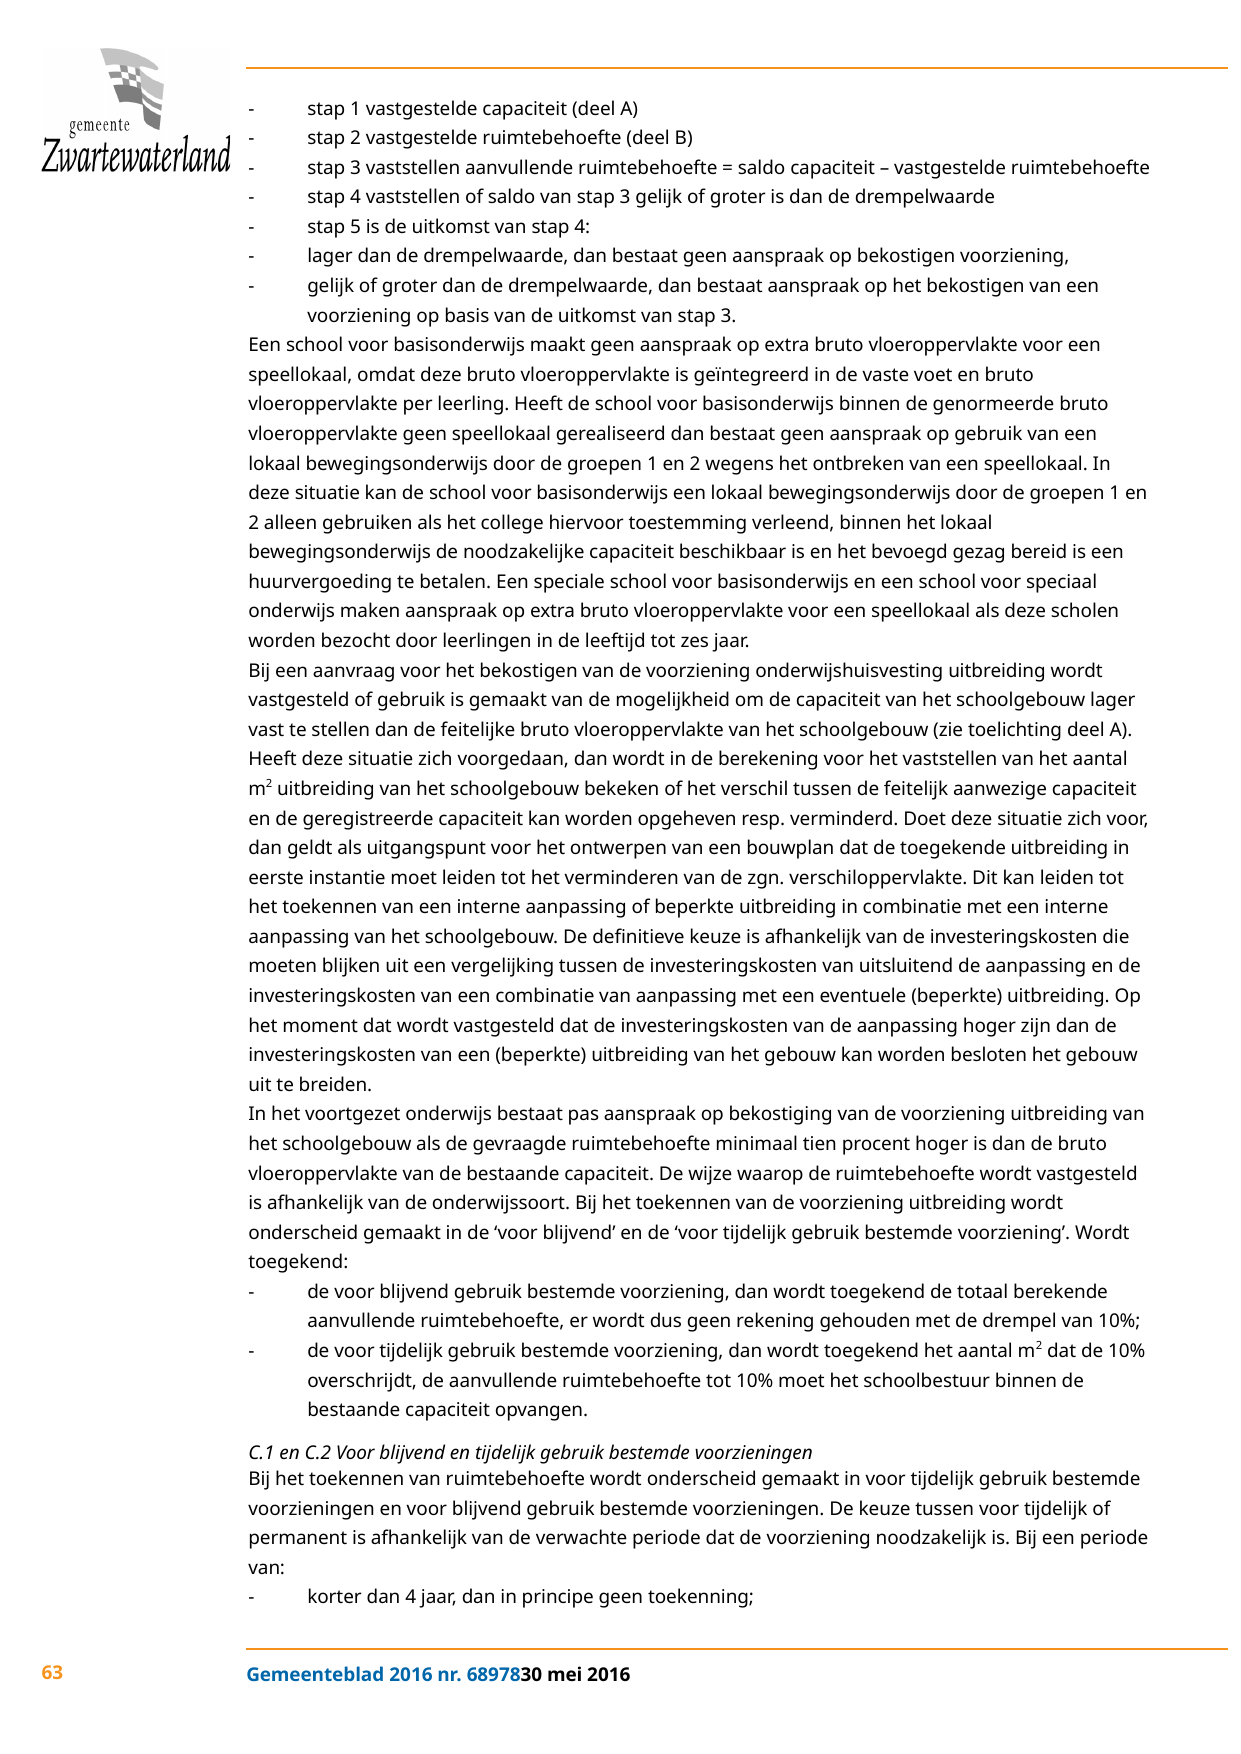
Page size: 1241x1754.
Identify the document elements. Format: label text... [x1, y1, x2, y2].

text Bij een aanvraag voor het bekostigen van de voorziening onderwijshuisvesting uitbreiding wordt vastgesteld of gebruik is gemaakt van de mogelijkheid om de capaciteit van het schoolgebouw lager vast te stellen dan de feitelijke bruto vloeroppervlakte van het schoolgebouw (zie toelichting deel A). Heeft deze situatie zich voorgedaan, dan wordt in de berekening voor het vaststellen van het aantal m2 uitbreiding van het schoolgebouw bekeken of het verschil tussen de feitelijk aanwezige capaciteit en de geregistreerde capaciteit kan worden opgeheven resp. verminderd. Doet deze situatie zich voor, dan geldt als uitgangspunt voor het ontwerpen van een bouwplan dat de toegekende uitbreiding in eerste instantie moet leiden tot het verminderen van de zgn. verschiloppervlakte. Dit kan leiden tot het toekennen van een interne aanpassing of beperkte uitbreiding in combinatie met een interne aanpassing van het schoolgebouw. De definitieve keuze is afhankelijk van de investeringskosten die moeten blijken uit een vergelijking tussen de investeringskosten van uitsluitend de aanpassing en de investeringskosten van een combinatie van aanpassing met een eventuele (beperkte) uitbreiding. Op het moment dat wordt vastgesteld dat de investeringskosten van de aanpassing hoger zijn dan de investeringskosten van een (beperkte) uitbreiding van het gebouw kan worden besloten het gebouw uit te breiden. [248, 657, 1152, 1097]
list stap 5 is de uitkomst van stap 4: [248, 213, 1152, 239]
list stap 2 vastgestelde ruimtebehoefte (deel B) [248, 124, 1152, 150]
text Bij het toekennen van ruimtebehoefte wordt onderscheid gemaakt in voor tijdelijk gebruik bestemde voorzieningen en voor blijvend gebruik bestemde voorzieningen. De keuze tussen voor tijdelijk of permanent is afhankelijk van de verwachte periode dat de voorziening noodzakelijk is. Bij een periode van: [248, 1465, 1152, 1580]
text C.1 en C.2 Voor blijvend en tijdelijk gebruik bestemde voorzieningen [248, 1439, 1152, 1465]
list stap 1 vastgestelde capaciteit (deel A) [248, 95, 1152, 121]
text Een school voor basisonderwijs maakt geen aanspraak op extra bruto vloeroppervlakte voor een speellokaal, omdat deze bruto vloeroppervlakte is geïntegreerd in de vaste voet en bruto vloeroppervlakte per leerling. Heeft de school voor basisonderwijs binnen de genormeerde bruto vloeroppervlakte geen speellokaal gerealiseerd dan bestaat geen aanspraak op gebruik van een lokaal bewegingsonderwijs door de groepen 1 en 2 wegens het ontbreken van een speellokaal. In deze situatie kan de school voor basisonderwijs een lokaal bewegingsonderwijs door de groepen 1 en 2 alleen gebruiken als het college hiervoor toestemming verleend, binnen het lokaal bewegingsonderwijs de noodzakelijke capaciteit beschikbaar is en het bevoegd gezag bereid is een huurvergoeding te betalen. Een speciale school voor basisonderwijs en een school voor speciaal onderwijs maken aanspraak op extra bruto vloeroppervlakte voor een speellokaal als deze scholen worden bezocht door leerlingen in de leeftijd tot zes jaar. [248, 331, 1152, 653]
picture [41, 47, 231, 172]
list lager dan de drempelwaarde, dan bestaat geen aanspraak op bekostigen voorziening, [248, 243, 1152, 268]
text In het voortgezet onderwijs bestaat pas aanspraak op bekostiging van de voorziening uitbreiding van het schoolgebouw als de gevraagde ruimtebehoefte minimaal tien procent hoger is dan de bruto vloeroppervlakte van de bestaande capaciteit. De wijze waarop de ruimtebehoefte wordt vastgesteld is afhankelijk van de onderwijssoort. Bij het toekennen van de voorziening uitbreiding wordt onderscheid gemaakt in de ‘voor blijvend’ en de ‘voor tijdelijk gebruik bestemde voorziening’. Wordt toegekend: [248, 1101, 1152, 1274]
list de voor tijdelijk gebruik bestemde voorziening, dan wordt toegekend het aantal m2 dat de 10% overschrijdt, de aanvullende ruimtebehoefte tot 10% moet het schoolbestuur binnen de bestaande capaciteit opvangen. [248, 1337, 1152, 1422]
list gelijk of groter dan de drempelwaarde, dan bestaat aanspraak op het bekostigen van een voorziening op basis van de uitkomst van stap 3. [248, 272, 1152, 328]
list de voor blijvend gebruik bestemde voorziening, dan wordt toegekend de totaal berekende aanvullende ruimtebehoefte, er wordt dus geen rekening gehouden met de drempel van 10%; [248, 1278, 1152, 1333]
list stap 4 vaststellen of saldo van stap 3 gelijk of groter is dan de drempelwaarde [248, 183, 1152, 209]
list stap 3 vaststellen aanvullende ruimtebehoefte = saldo capaciteit – vastgestelde ruimtebehoefte [248, 154, 1152, 180]
list korter dan 4 jaar, dan in principe geen toekenning; [248, 1584, 1152, 1609]
